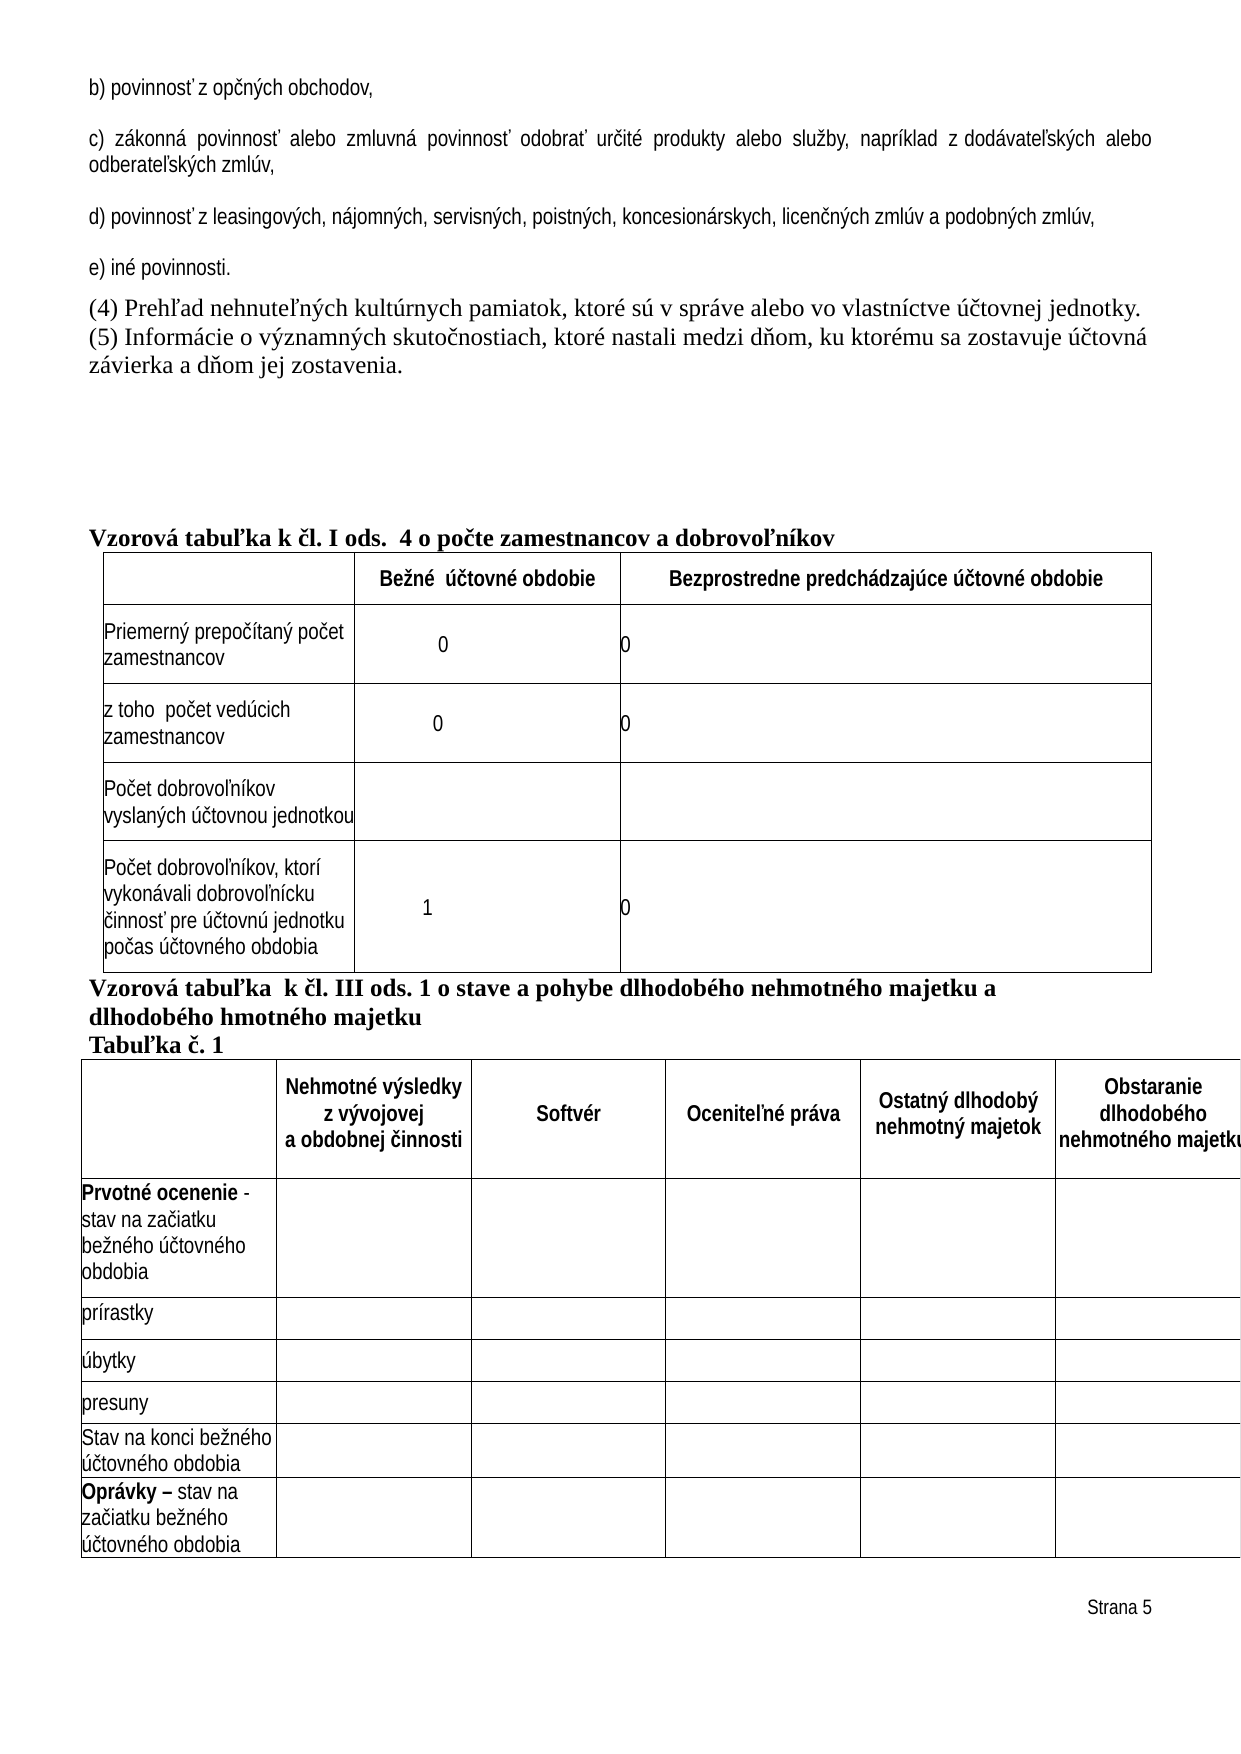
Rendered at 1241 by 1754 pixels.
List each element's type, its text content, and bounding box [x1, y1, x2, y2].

table_cell [277, 1340, 471, 1381]
table_cell Počet dobrovoľníkov vyslaných účtovnou jednotkou [104, 763, 354, 840]
table_cell [1056, 1382, 1240, 1423]
text e) iné povinnosti. [89, 254, 1152, 281]
table_cell presuny [82, 1382, 276, 1423]
table_header Bežné účtovné obdobie [355, 553, 620, 604]
table_cell 0 [621, 841, 1151, 972]
table_cell [472, 1382, 665, 1423]
table_cell 0 [621, 605, 1151, 683]
table_cell [861, 1340, 1055, 1381]
table_cell [666, 1179, 860, 1297]
table_cell [1056, 1179, 1240, 1297]
table_cell [277, 1179, 471, 1297]
table_cell [666, 1478, 860, 1557]
text (5) Informácie o významných skutočnostiach, ktoré nastali medzi dňom, ku ktorému sa zostavuje účtovná závierka a dňom jej zostavenia. [89, 322, 1152, 379]
table_cell prírastky [82, 1298, 276, 1339]
table_cell [1056, 1478, 1240, 1557]
text Vzorová tabuľka k čl. III ods. 1 o stave a pohybe dlhodobého nehmotného majetku a dlhodobého hmotného majetku [89, 973, 1152, 1030]
table_cell [666, 1382, 860, 1423]
text c) zákonná povinnosť alebo zmluvná povinnosť odobrať určité produkty alebo služby, napríklad z dodávateľských alebo odberateľských zmlúv, [89, 125, 1152, 178]
table_cell [277, 1424, 471, 1477]
table_cell [666, 1424, 860, 1477]
table_cell úbytky [82, 1340, 276, 1381]
text b) povinnosť z opčných obchodov, [89, 74, 1152, 100]
table_cell [861, 1424, 1055, 1477]
table_header Oceniteľné práva [666, 1060, 860, 1178]
table_cell [1056, 1340, 1240, 1381]
table_header Obstaranie dlhodobého nehmotného majetku [1056, 1060, 1240, 1178]
table_cell [472, 1179, 665, 1297]
table_header [82, 1060, 276, 1178]
table_header Nehmotné výsledky z vývojovej a obdobnej činnosti [277, 1060, 471, 1178]
table_cell [666, 1340, 860, 1381]
table_cell [355, 763, 620, 840]
table_cell z toho počet vedúcich zamestnancov [104, 684, 354, 762]
table_cell Prvotné ocenenie - stav na začiatku bežného účtovného obdobia [82, 1179, 276, 1297]
table_header [104, 553, 354, 604]
table_cell [861, 1478, 1055, 1557]
text Tabuľka č. 1 [89, 1030, 1152, 1059]
table_cell [277, 1382, 471, 1423]
table_cell 0 [621, 684, 1151, 762]
table_header Bezprostredne predchádzajúce účtovné obdobie [621, 553, 1151, 604]
table_header Softvér [472, 1060, 665, 1178]
table_cell [666, 1298, 860, 1339]
text Vzorová tabuľka k čl. I ods. 4 o počte zamestnancov a dobrovoľníkov [89, 523, 1152, 552]
table_cell Priemerný prepočítaný počet zamestnancov [104, 605, 354, 683]
table_cell [861, 1298, 1055, 1339]
table_cell Počet dobrovoľníkov, ktorí vykonávali dobrovoľnícku činnosť pre účtovnú jednotku počas účtovného obdobia [104, 841, 354, 972]
table_cell 1 [355, 841, 620, 972]
table_cell [861, 1179, 1055, 1297]
text d) povinnosť z leasingových, nájomných, servisných, poistných, koncesionárskych, licenčných zmlúv a podobných zmlúv, [89, 203, 1152, 229]
table_cell [1056, 1298, 1240, 1339]
table_cell 0 [355, 605, 620, 683]
table_cell [861, 1382, 1055, 1423]
table_header Ostatný dlhodobý nehmotný majetok [861, 1060, 1055, 1178]
table_cell [621, 763, 1151, 840]
table_cell [472, 1340, 665, 1381]
table_cell Oprávky – stav na začiatku bežného účtovného obdobia [82, 1478, 276, 1557]
table_cell [472, 1424, 665, 1477]
table_cell [277, 1478, 471, 1557]
text (4) Prehľad nehnuteľných kultúrnych pamiatok, ktoré sú v správe alebo vo vlastníctve účtovnej jednotky. [89, 293, 1152, 322]
table_cell 0 [355, 684, 620, 762]
table_cell [472, 1478, 665, 1557]
table_cell [472, 1298, 665, 1339]
table_cell [277, 1298, 471, 1339]
table_cell [1056, 1424, 1240, 1477]
table_cell Stav na konci bežného účtovného obdobia [82, 1424, 276, 1477]
